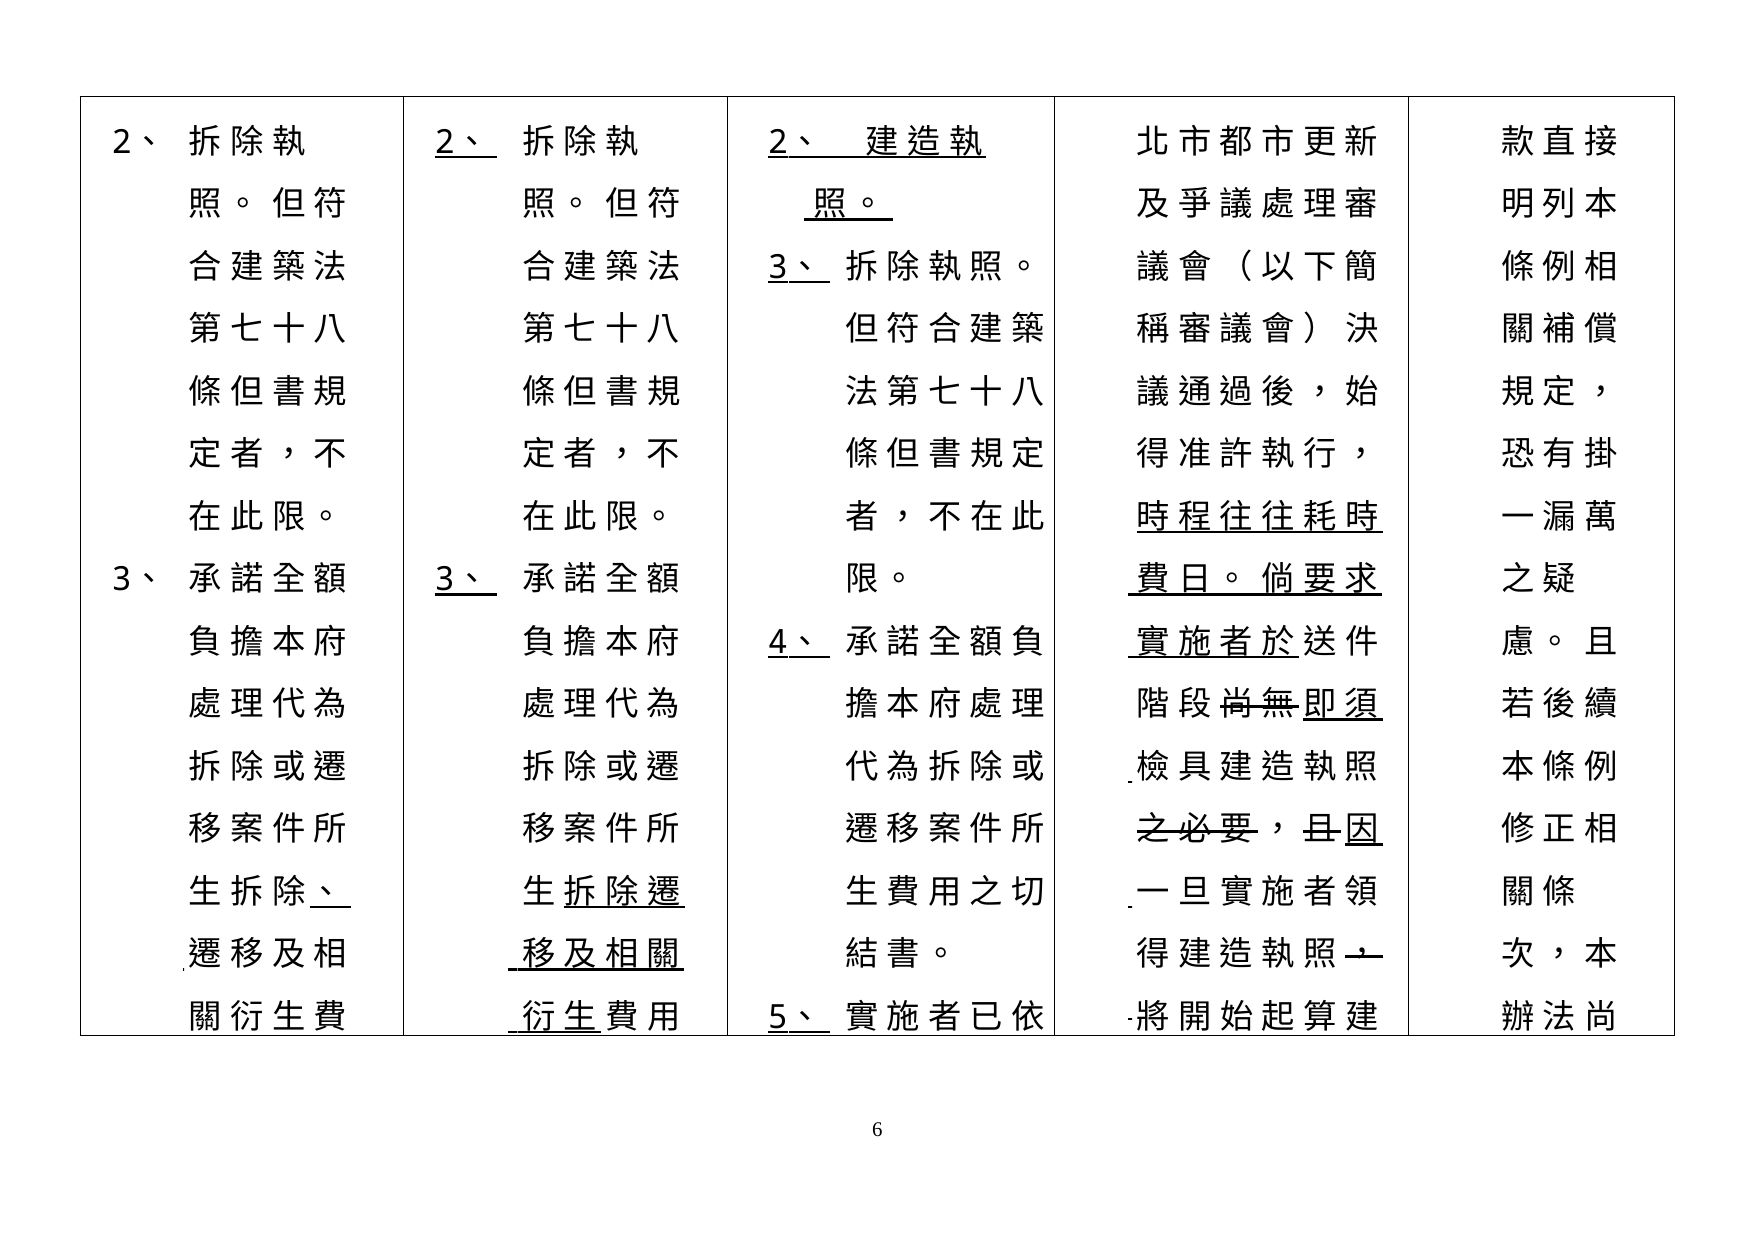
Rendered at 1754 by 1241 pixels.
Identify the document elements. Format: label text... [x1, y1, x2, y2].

table_cell 都發局修正條文第三款酌作文字修正。 都發局修正條文第六款直接明列本條例相關補償規定，恐有掛一漏萬之疑慮。且若後續本條例修正相關條次，本辦法尚須配合修正，徒增不便，爰刪除都發局修正條文第六款所列本條例條文條項次，修正為「依本條例相關規定」，以涵蓋各種補償態樣。 為使都發局修正條文第八款及第九款體例一致，本科酌作文字修正，並刪除重複之「應」字。 查本條例第三十六條第一項第十三款之「拆遷安置計畫」，係指都市更新事業計畫中，應表明拆遷安置計畫，該計畫包含地上物拆遷計畫、合法建築物之補償與安置、其他土地改良物之補償及占有他人土地之舊違章建築戶之補償與安置，非如都發局修正說明欄第六點所述僅就租金補貼部分予以載明，且修正條文第九款無涉租金補貼一事，爰就都發局修正說明欄第六點酌作修正，明列拆遷安置計畫內容。 其餘都發局修正說明酌作文字修正。 [1409, 97, 1674, 1034]
table_cell 考量實施者申請本府代為拆除或遷移土地改良物，依本辦法第七條規定，尚須召開須經兩二次以上公辦協調會，並提請臺北市都市更新及爭議處理審議會（以下簡稱審議會）決議通過後，始得准許執行，時程往往耗時費日。倘要求實施者於送件階段尚無即須檢具建造執照之必要，且因一旦實施者領得建造執照，將開始起算建築法第五十三條及第五十四條之建築期限及開工期限，滋生實務執行上未能於期限內完工之困擾，爰刪除現行條文第二款規定，另移列至增訂於修正條文第八條第二項，明定本府提請審議會前實施者應領得建造執照。 配合現行條文規定第二款之刪除，現行第三款至第十二款之後續款次依序向前遞移為第二款至第十一款。 修正條文第三款，實務上在執行代為拆除或遷移土地改良物時，其費用之支出，除「拆除或遷移費用」外，尚包含但不限於因執行現行條文第九款、第十款所生之物品設備保管費(如倉儲)、暫時安置費(如旅舍)等相關衍生費用，爰修正第三款文字，以資明確，避生爭議。 修正條文第六款，查實施者依本條例五十二條第一項、第五十七條第五項及第六十條第二項等規定，有支付所有權人及相關權利人「不能或不願之補償金」及「拆遷補償費」之法定義務，又實施者依本條例第六十二條規定，如與權利變換範圍內占有他人土地之舊違章建築戶簽訂協議書採「現金補償方案」者，亦應依約給付，前開各種補償類型，實施者不得以任何名義或理由抑留剋扣。如允許實施者在履行前開義務完竣前，得向本府申請代為拆除或遷移作業，將嚴重妨害應受補償人之權益，並有違反本條例第五十七條正當法律程序疑慮。現行規定條文文字上僅須檢附規範代拆戶之「拆遷補償費」，未顧及其他補償對象及補償類型，有失妥適顯有不當，爰修正第六款文字，明定依本條例相關規定，以涵蓋各種補償態樣以資明確。 參酌實務執行經驗修正第八款規定，明定實施者將未清理之物品或設備移置於適當處所保管，其保管期間應至少六個月。其餘酌予文字修正。 查第九款所定「安置計畫」係指因執行代為拆除或遷移作業，「暫時」將代拆戶安置於特定處所而言，與本條例第三十六條第一項第十三款規定之「拆遷安置計畫」有別。，後者係慮及更新建築物在取得使用執照後，尚未完成產權登記前，所有權人仍無法遷入，故要求實施者應補貼所有權人更新期間（開工日至取得使用執照）再加計六個月之租金查本條例所指之「拆遷安置計畫」，包含地上物拆遷計畫、合法建築物之補償與安置、其他土地改良物之補償及占有他人土地之舊違章建築戶之補償與安置，兩者有其差異，為明確區分二者，爰增加「暫時」二字，避免混淆。以資明確；另參酌修正條文第八款文字及實務執行經驗，明定代拆戶暫時安置計畫應載明暫時安置處所位於臺北市轄區內，暫時安置日數應至少七日，以保障代拆戶之權益。 [1055, 97, 1408, 1034]
table_cell 第五條 實施者申請本府代為拆除或遷移土地改良物時，應檢具下列文件： 權利變換計畫核定函。 拆除執照。但符合建築法第七十八條但書規定者，不在此限。 承諾全額負擔本府處理代為拆除或遷移案件所生拆除、遷移及相關衍生費用之切結書。 實施者已依本條例第五十七條第一項及都市更新條例施行細則第二十六條規定通知代拆戶限期自行拆除或遷移之相關證明文件。 實施者依本條例第五十七條第二項規定召開協調會過程之相關證明文件（含協調對象、寄送召開協調會通知、出席簽到表、會議資料、會議紀錄、會議照片或錄影、寄送會議紀錄等之證明文件）。 實施者已依本條例相關規定發放或提存補償金及補償費之證明文件。 申請本府代為拆除或遷移土地改良物之清冊及照片。 執行拆除或遷移時未清理之物品或設備等之移置計畫，該計畫應載明移置處所位於臺北市轄區內、適於保管物品並無危險之虞且保管期間至少六個月，並於適當位置揭示洽領聯絡方式。 代拆戶暫時安置計畫，該計畫應載明暫時安置處所位於臺北市轄區內，暫時安置日數至少七日。 執行拆除工作計畫。 申報廢棄物流向核准文件。 [81, 97, 403, 1034]
table_cell 第五條 實施者申請本府代為拆除或遷移土地改良物時，應檢具下列文件： 一、權利變換計畫核定函。 拆除執照。但符合建築法第七十八條但書規定者，不在此限。 承諾全額負擔本府處理代為拆除或遷移案件所生拆除遷移及相關衍生費用之切結書。 實施者已依本條例第五十七條第一項及都市更新條例施行細則第二十六條規定通知代拆戶限期自行拆除或遷移之相關證明文件。 實施者依本條例第五十七條第二項規定召開協調會過程之相關證明文件（含協調對象、寄送召開協調會通知、出席簽到表、會議資料、會議紀錄、會議照片或錄影、寄送會議紀錄等之證明文件）。 實施者已依本條例第五十二條第一項、第五十七條第五項、第六十條第二項及第六十二條規定發放或提存補償金及補償費之證明文件。 申請本府代為拆除或遷移土地改良物之清冊及照片。 執行拆除或遷移時未清理之物品或設備等之移置計畫，該計畫應載明移置處所位於臺北市轄區內，適於保管物品並無危險之虞，保管期間應至少六個月，並於適當位置揭示洽領聯絡方式。 代拆戶暫時安置計畫應載明暫時安置處所位於臺北市轄區內，暫時安置日數應至少七日。 執行拆除工作計畫。 申報廢棄物流向核准文件。 [404, 97, 727, 1034]
table_cell 第五條 實施者申請本府代為拆除或遷移土地改良物時，應檢具下列文件： 一、權利變換計畫核定函。 建造執照。 拆除執照。但符合建築法第七十八條但書規定者，不在此限。 承諾全額負擔本府處理代為拆除或遷移案件所生費用之切結書。 實施者已依本條例第五十七條第一項及都市更新條例施行細則第二十六條規定通知代拆戶限期自行拆除或遷移之相關證明文件。 實施者依本條例第五十七條第二項規定召開協調會過程之相關證明文件（含協調對象、寄送召開協調會通知、出席簽到表、會議資料、會 議紀錄、會議照片或錄影、寄送會議紀錄等之證明文件）。 代為拆除或遷移土地改良物補償費已領取或提存之證明文件。 申請本府代為拆除或遷移土地改良物之清冊及照片。 執行拆除或遷移時未清理之物品或設備等之移置計畫，該計畫並應載明移置處所位於臺北市轄區內且適於保管物品並無危險之虞，並於適當位置揭示洽領聯絡方式。 代拆戶安置計畫。 執行拆除工作計畫。 申報廢棄物流向核准文件。 [728, 97, 1054, 1034]
